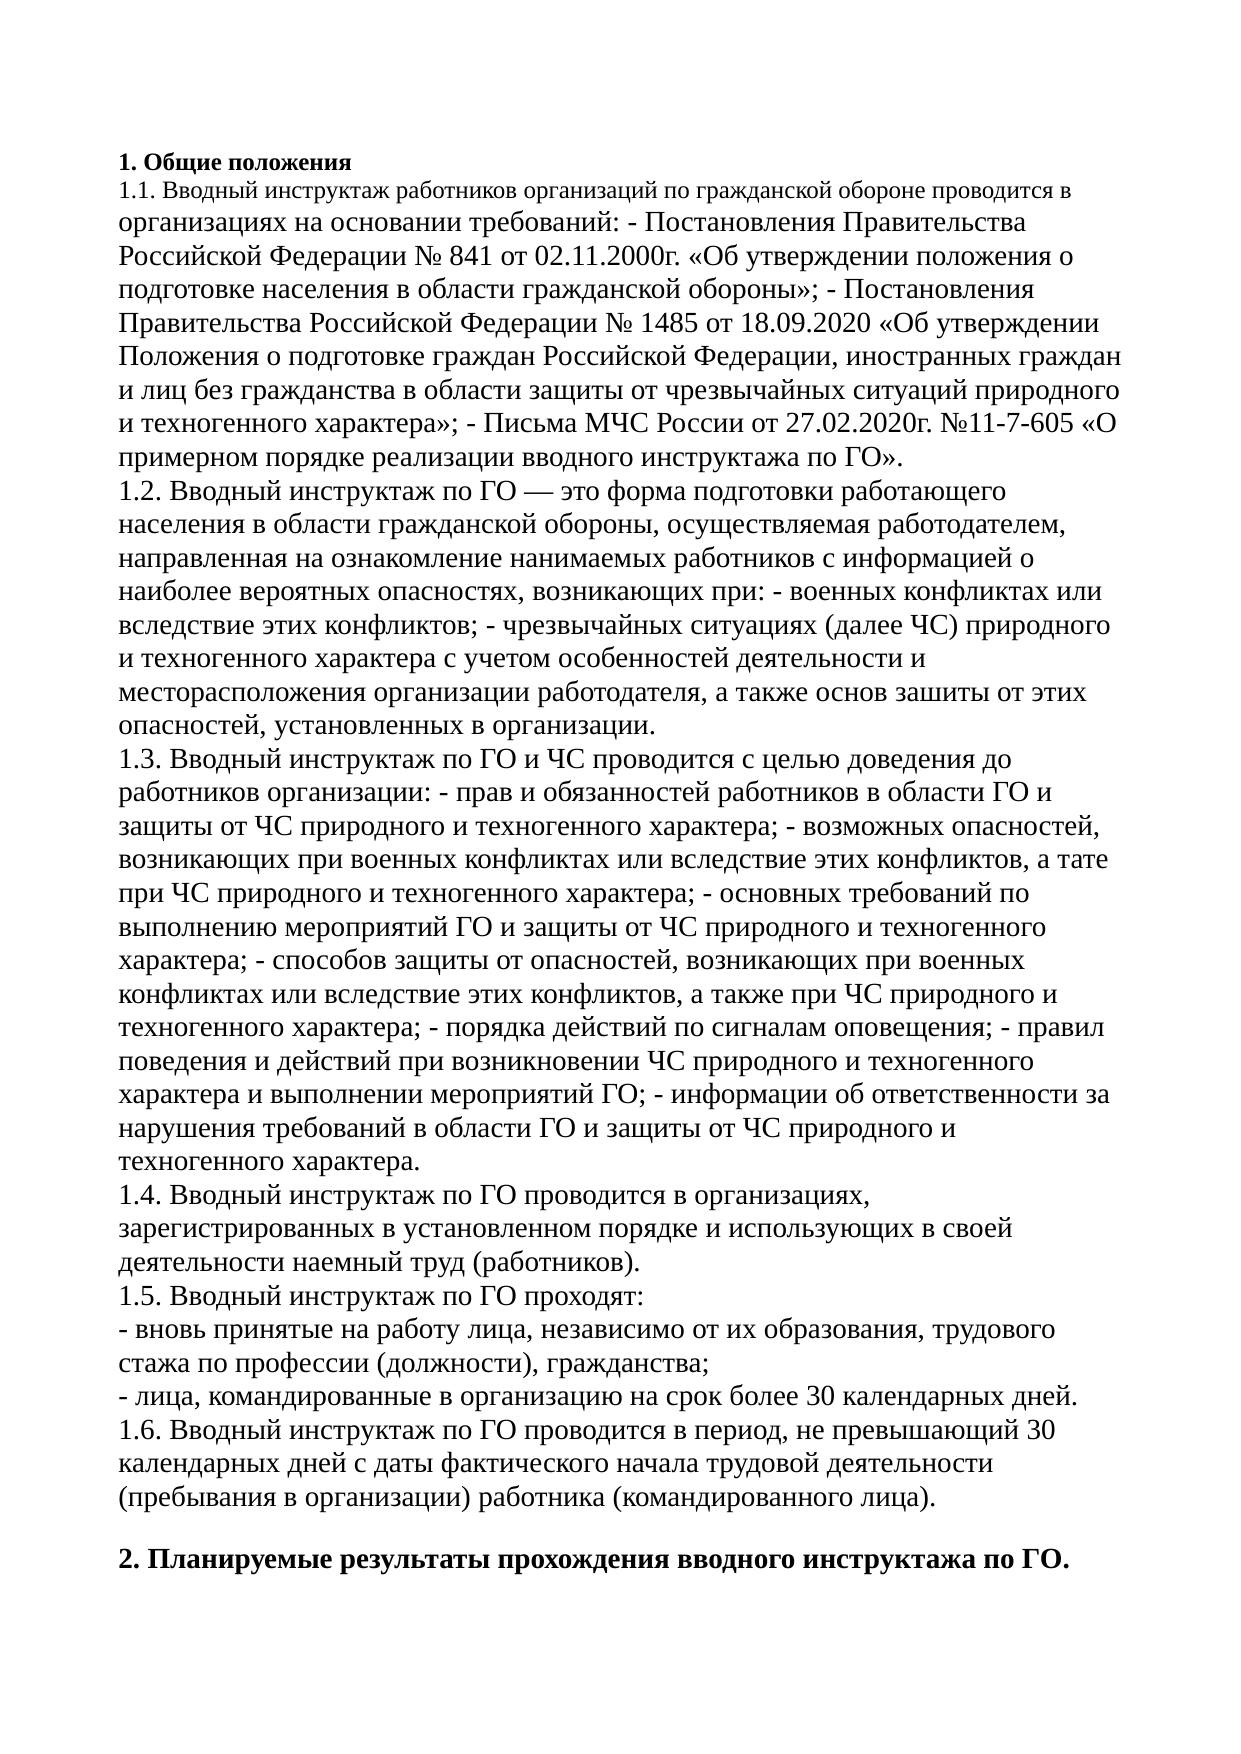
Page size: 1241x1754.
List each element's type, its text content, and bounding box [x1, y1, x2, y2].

text - вновь принятые на работу лица, независимо от их образования, трудового стажа по профессии (должности), гражданства; [118, 1311, 1122, 1378]
text 2. Планируемые результаты прохождения вводного инструктажа по ГО. [118, 1541, 1122, 1575]
text - лица, командированные в организацию на срок более 30 календарных дней. 1.6. Вводный инструктаж по ГО проводится в период, не превышающий 30 календарных дней с даты фактического начала трудовой деятельности (пребывания в организации) работника (командированного лица). [118, 1378, 1122, 1512]
text 1.4. Вводный инструктаж по ГО проводится в организациях, зарегистрированных в установленном порядке и использующих в своей деятельности наемный труд (работников). [118, 1177, 1122, 1278]
text 1.2. Вводный инструктаж по ГО — это форма подготовки работающего населения в области гражданской обороны, осуществляемая работодателем, направленная на ознакомление нанимаемых работников с информацией о наиболее вероятных опасностях, возникающих при: - военных конфликтах или вследствие этих конфликтов; - чрезвычайных ситуациях (далее ЧС) природного и техногенного характера с учетом особенностей деятельности и месторасположения организации работодателя, а также основ зашиты от этих опасностей, установленных в организации. [118, 473, 1122, 741]
text 1.3. Вводный инструктаж по ГО и ЧС проводится с целью доведения до работников организации: - прав и обязанностей работников в области ГО и защиты от ЧС природного и техногенного характера; - возможных опасностей, возникающих при военных конфликтах или вследствие этих конфликтов, а тате при ЧС природного и техногенного характера; - основных требований по выполнению мероприятий ГО и защиты от ЧС природного и техногенного характера; - способов защиты от опасностей, возникающих при военных конфликтах или вследствие этих конфликтов, а также при ЧС природного и техногенного характера; - порядка действий по сигналам оповещения; - правил поведения и действий при возникновении ЧС природного и техногенного характера и выполнении мероприятий ГО; - информации об ответственности за нарушения требований в области ГО и защиты от ЧС природного и техногенного характера. [118, 741, 1122, 1177]
text 1. Общие положения [118, 147, 1122, 176]
text 1.1. Вводный инструктаж работников организаций по гражданской обороне проводится в организациях на основании требований: - Постановления Правительства Российской Федерации № 841 от 02.11.2000г. «Об утверждении положения о подготовке населения в области гражданской обороны»; - Постановления Правительства Российской Федерации № 1485 от 18.09.2020 «Об утверждении Положения о подготовке граждан Российской Федерации, иностранных граждан и лиц без гражданства в области защиты от чрезвычайных ситуаций природного и техногенного характера»; - Письма МЧС России от 27.02.2020г. №11-7-605 «О примерном порядке реализации вводного инструктажа по ГО». [118, 176, 1122, 473]
text 1.5. Вводный инструктаж по ГО проходят: [118, 1278, 1122, 1311]
